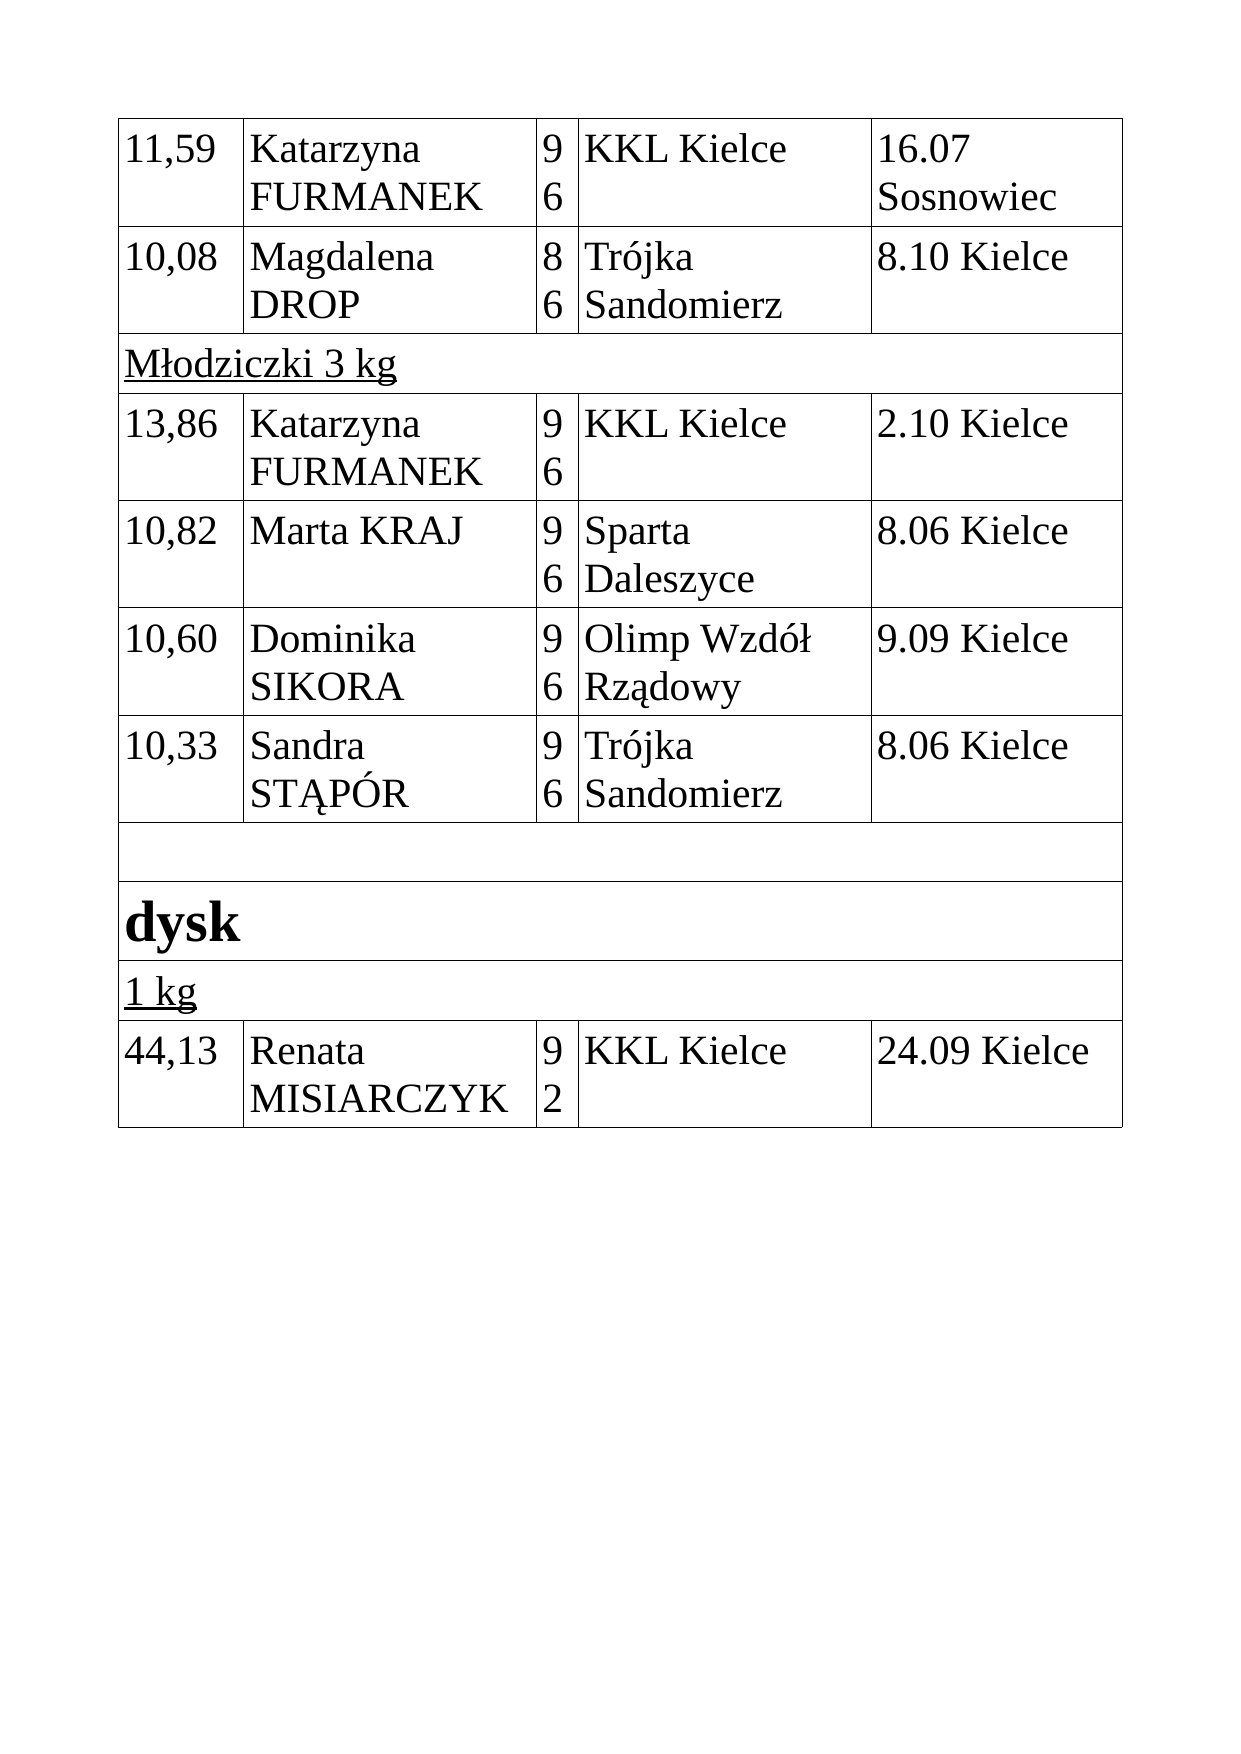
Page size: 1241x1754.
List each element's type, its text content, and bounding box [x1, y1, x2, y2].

table_cell 86 [537, 227, 578, 333]
table_cell 10,08 [119, 227, 243, 333]
table_cell KKL Kielce [579, 119, 871, 226]
table_cell Młodziczki 3 kg [119, 334, 1122, 392]
table_cell Trójka Sandomierz [579, 716, 871, 822]
table_cell Magdalena DROP [244, 227, 536, 333]
table_cell 44,13 [119, 1021, 243, 1127]
table_cell 16.07 Sosnowiec [872, 119, 1122, 226]
table_cell 8.06 Kielce [872, 501, 1122, 607]
table_cell 10,60 [119, 608, 243, 714]
table_cell 96 [537, 716, 578, 822]
table_cell KKL Kielce [579, 394, 871, 500]
table_cell 10,82 [119, 501, 243, 607]
table_cell Katarzyna FURMANEK [244, 394, 536, 500]
table_cell Olimp Wzdół Rządowy [579, 608, 871, 714]
table_cell 1 kg [119, 961, 1122, 1019]
table_cell KKL Kielce [579, 1021, 871, 1127]
table_cell 96 [537, 608, 578, 714]
table_cell 92 [537, 1021, 578, 1127]
table_cell 10,33 [119, 716, 243, 822]
table_cell 8.10 Kielce [872, 227, 1122, 333]
table_cell [119, 823, 1122, 881]
table_cell 96 [537, 394, 578, 500]
table_cell 2.10 Kielce [872, 394, 1122, 500]
table_cell 11,59 [119, 119, 243, 226]
table_cell 8.06 Kielce [872, 716, 1122, 822]
table_cell Dominika SIKORA [244, 608, 536, 714]
table_cell Renata MISIARCZYK [244, 1021, 536, 1127]
table_cell Trójka Sandomierz [579, 227, 871, 333]
table_cell Marta KRAJ [244, 501, 536, 607]
table_cell 96 [537, 119, 578, 226]
table_cell dysk [119, 882, 1122, 960]
table_cell 24.09 Kielce [872, 1021, 1122, 1127]
table_cell 9.09 Kielce [872, 608, 1122, 714]
table_cell Sparta Daleszyce [579, 501, 871, 607]
table_cell 13,86 [119, 394, 243, 500]
table_cell Katarzyna FURMANEK [244, 119, 536, 226]
table_cell Sandra STĄPÓR [244, 716, 536, 822]
table_cell 96 [537, 501, 578, 607]
